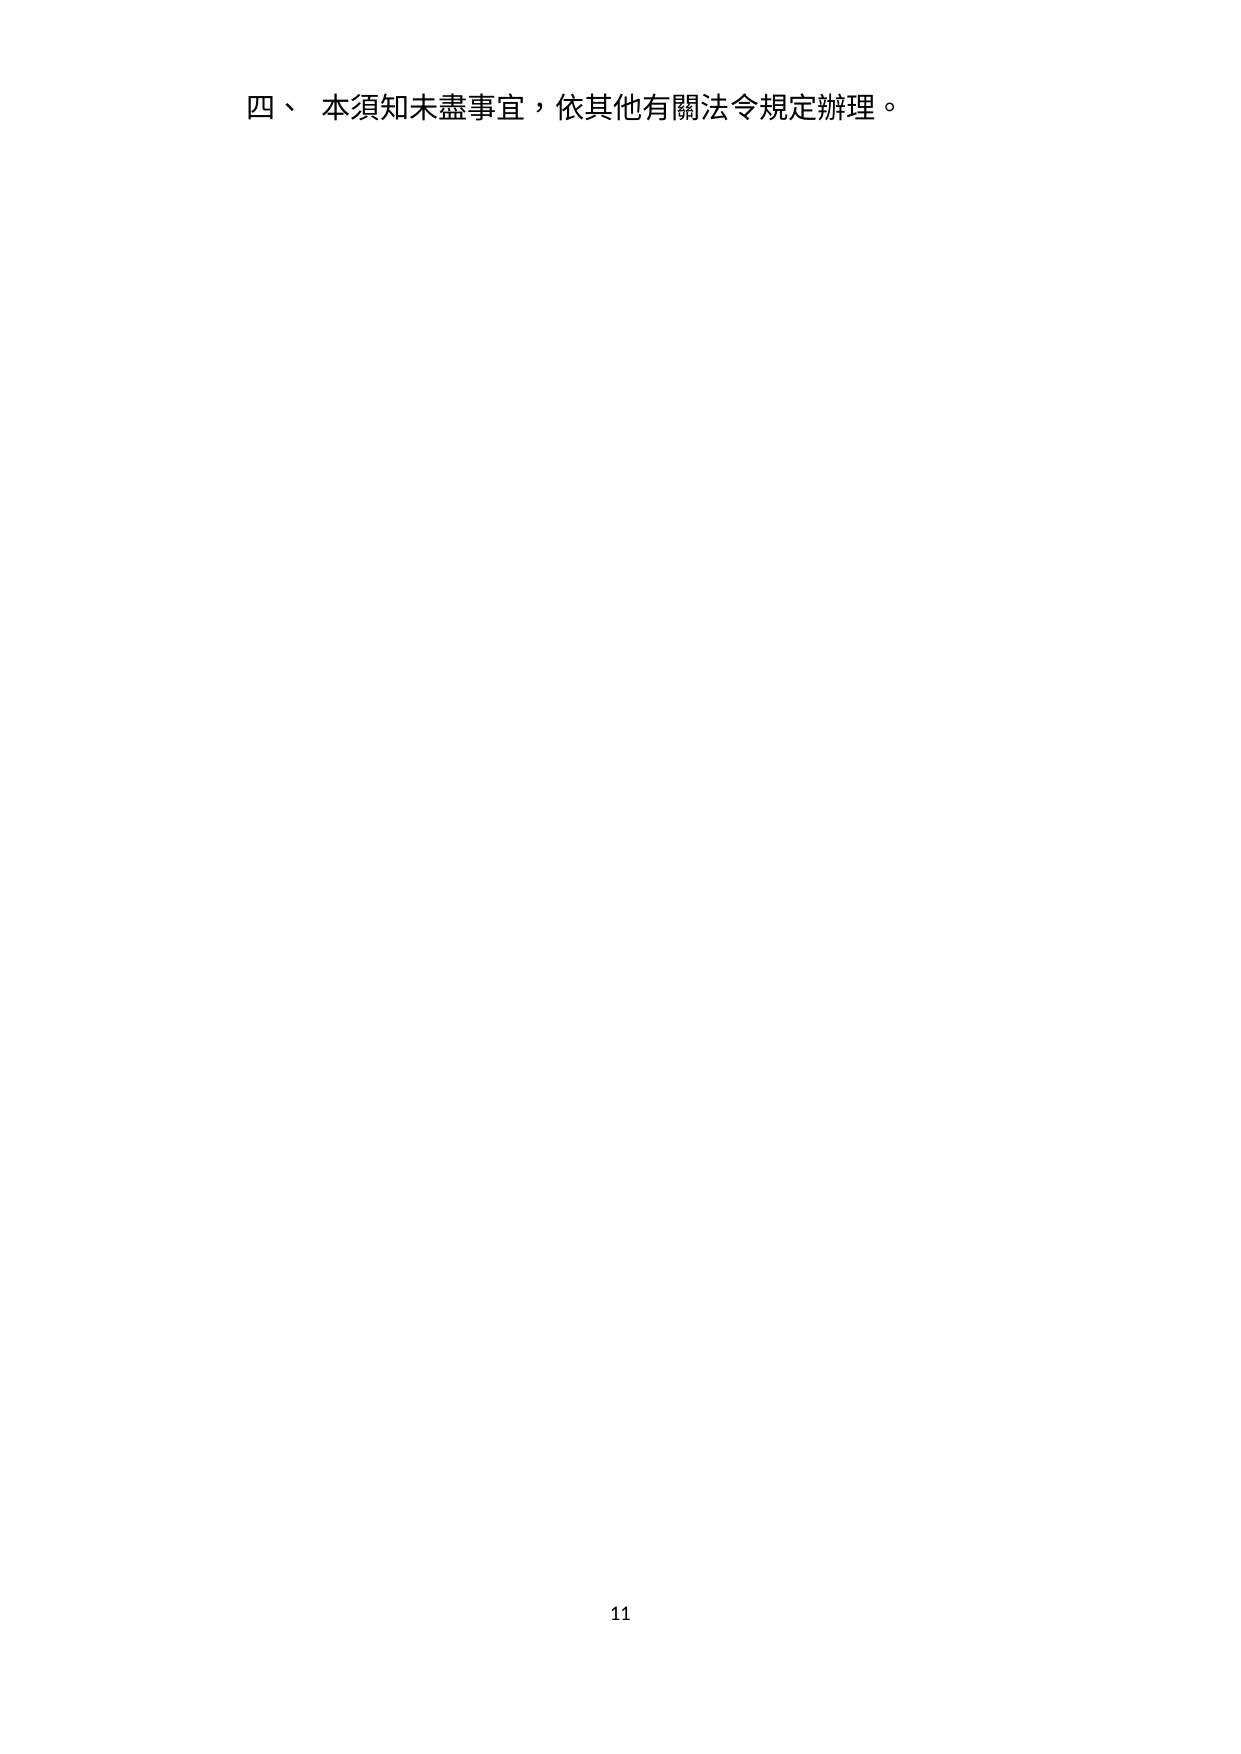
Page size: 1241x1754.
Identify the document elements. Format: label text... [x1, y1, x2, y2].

list 本須知未盡事宜，依其他有關法令規定辦理。 [246, 75, 1053, 129]
